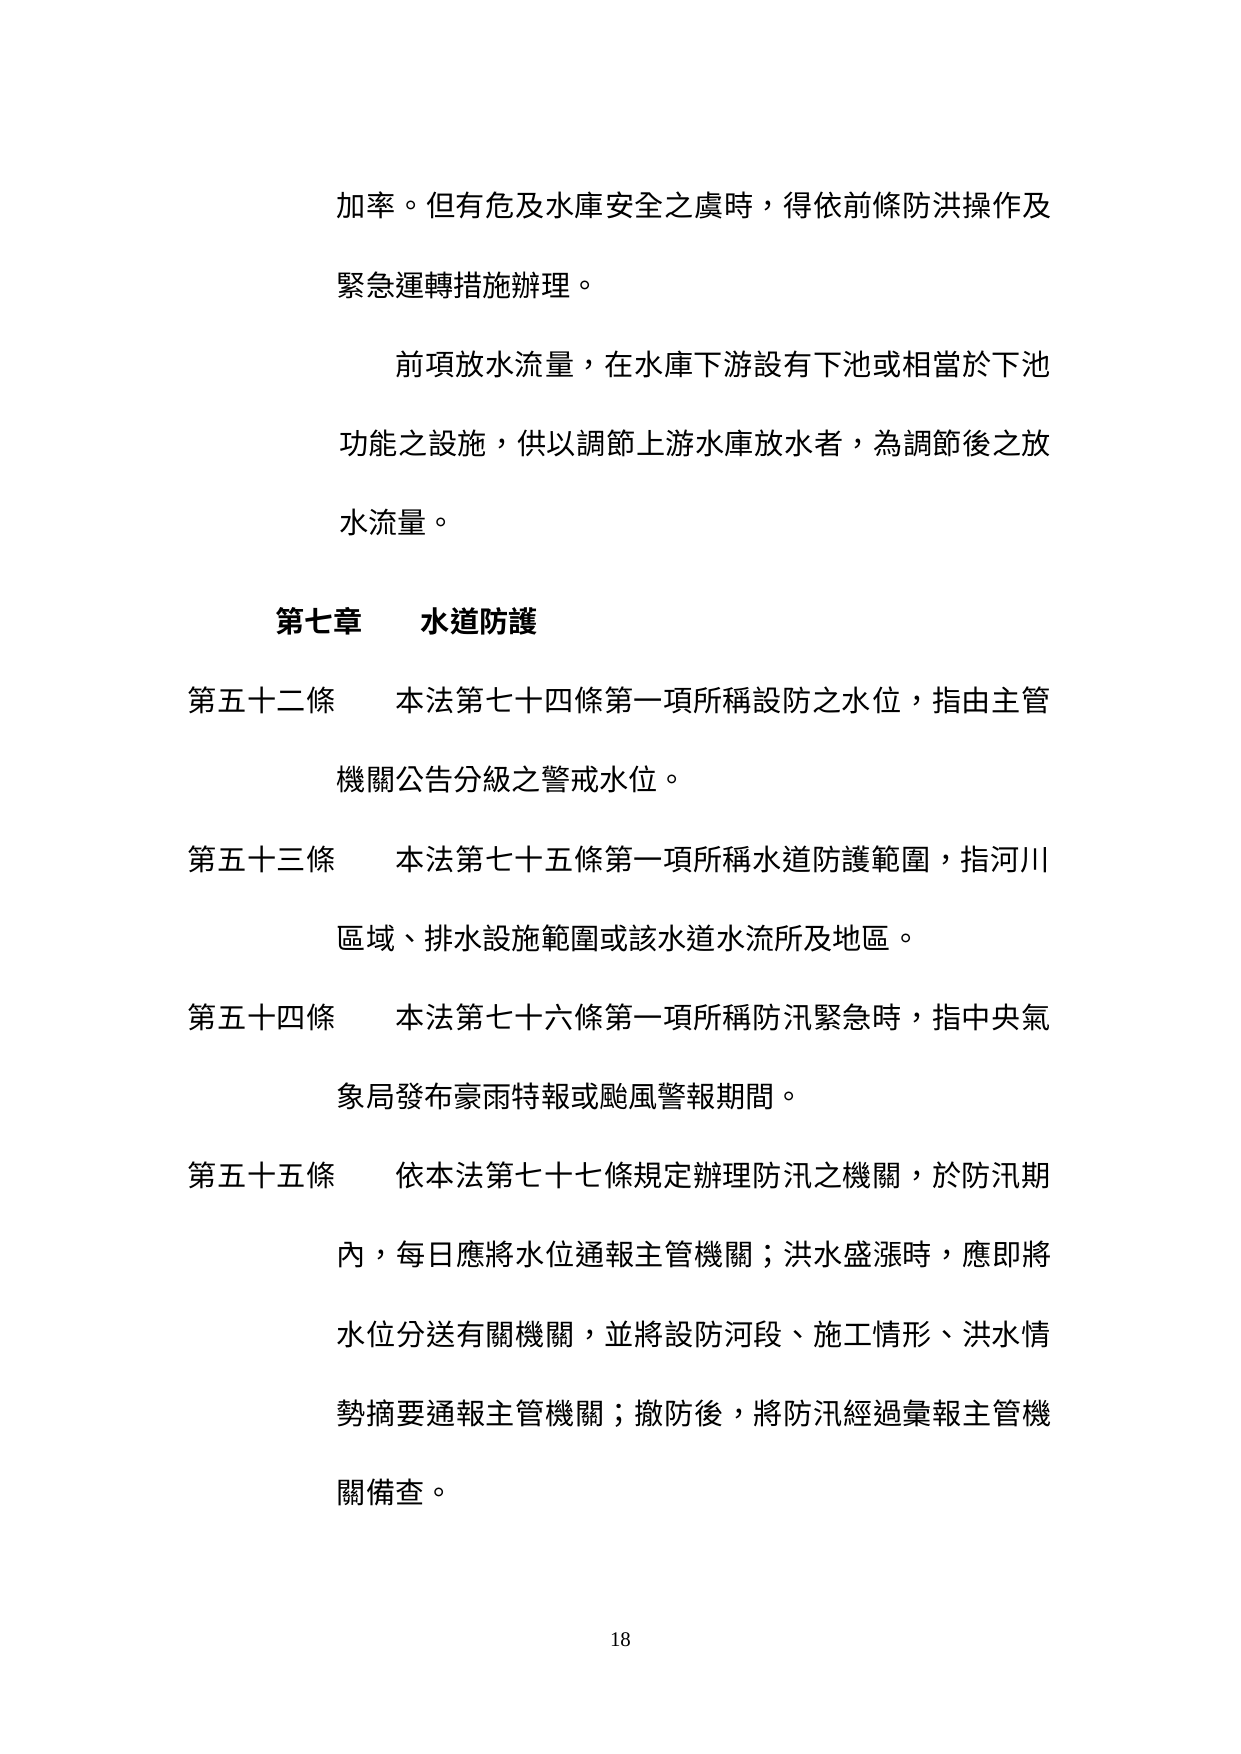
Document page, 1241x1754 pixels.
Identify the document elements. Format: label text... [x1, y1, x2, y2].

text 第五十四條 本法第七十六條第一項所稱防汛緊急時，指中央氣象局發布豪雨特報或颱風警報期間。 [187, 976, 1053, 1134]
text 前項放水流量，在水庫下游設有下池或相當於下池功能之設施，供以調節上游水庫放水者，為調節後之放水流量。 [187, 323, 1053, 560]
text 第五十五條 依本法第七十七條規定辦理防汛之機關，於防汛期內，每日應將水位通報主管機關；洪水盛漲時，應即將水位分送有關機關，並將設防河段、施工情形、洪水情勢摘要通報主管機關；撤防後，將防汛經過彙報主管機關備查。 [187, 1134, 1053, 1530]
text 第五十二條 本法第七十四條第一項所稱設防之水位，指由主管機關公告分級之警戒水位。 [187, 659, 1053, 818]
text 第五十一條 設有洩洪閘門之水庫，於洪水期間水庫水位上升段，其最高放水流量，不得大於流入水庫之最高流入量；水庫放水流量之增加率，不得超過該水庫流入量之最高增加率。但有危及水庫安全之虞時，得依前條防洪操作及緊急運轉措施辦理。 [187, 164, 1053, 323]
text 第七章 水道防護 [275, 580, 1053, 659]
text 第五十三條 本法第七十五條第一項所稱水道防護範圍，指河川區域、排水設施範圍或該水道水流所及地區。 [187, 818, 1053, 976]
